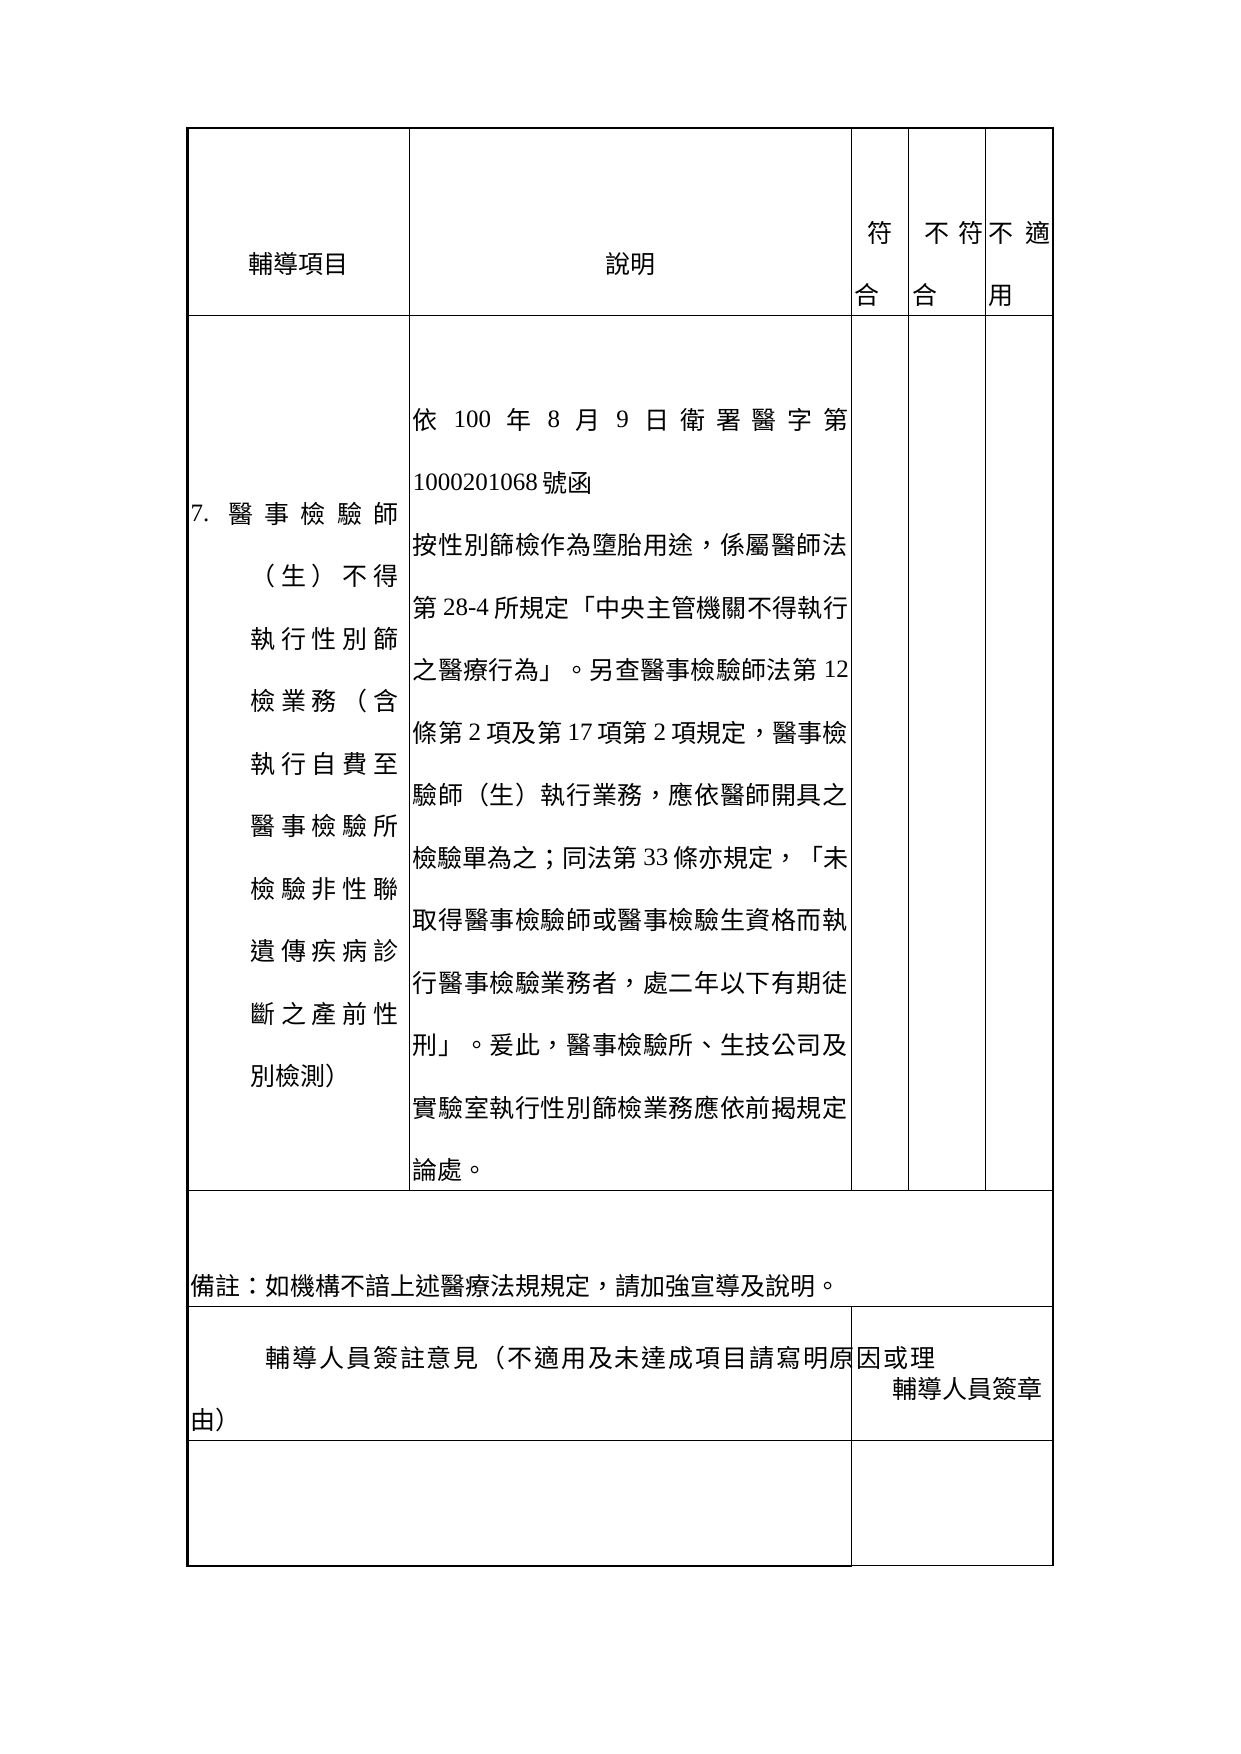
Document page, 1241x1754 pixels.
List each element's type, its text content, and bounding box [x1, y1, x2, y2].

table_cell 醫事檢驗師（生）不得執行性別篩檢業務（含執行自費至醫事檢驗所檢驗非性聯遺傳疾病診斷之產前性別檢測） [189, 316, 409, 1189]
table_cell 依100年8月9日衛署醫字第1000201068號函 按性別篩檢作為墮胎用途，係屬醫師法第28-4所規定「中央主管機關不得執行之醫療行為」。另查醫事檢驗師法第12條第2項及第17項第2項規定，醫事檢驗師（生）執行業務，應依醫師開具之檢驗單為之；同法第33條亦規定，「未取得醫事檢驗師或醫事檢驗生資格而執行醫事檢驗業務者，處二年以下有期徒刑」。爰此，醫事檢驗所、生技公司及實驗室執行性別篩檢業務應依前揭規定論處。 [410, 316, 851, 1189]
table_cell [852, 316, 908, 1189]
table_cell 備註：如機構不諳上述醫療法規規定，請加強宣導及說明。 [189, 1191, 1052, 1306]
table_header 不適用 [986, 129, 1052, 314]
table_header 符合 [852, 129, 908, 314]
table_header 說明 [410, 129, 851, 314]
table_header 不符合 [909, 129, 985, 314]
table_cell [986, 316, 1052, 1189]
table_cell [189, 1441, 851, 1564]
table_cell 輔導人員簽章 [852, 1307, 1052, 1439]
table_cell [909, 316, 985, 1189]
table_cell 輔導人員簽註意見（不適用及未達成項目請寫明原因或理由） [189, 1307, 851, 1439]
table_cell [852, 1441, 1052, 1564]
table_header 輔導項目 [189, 129, 409, 314]
